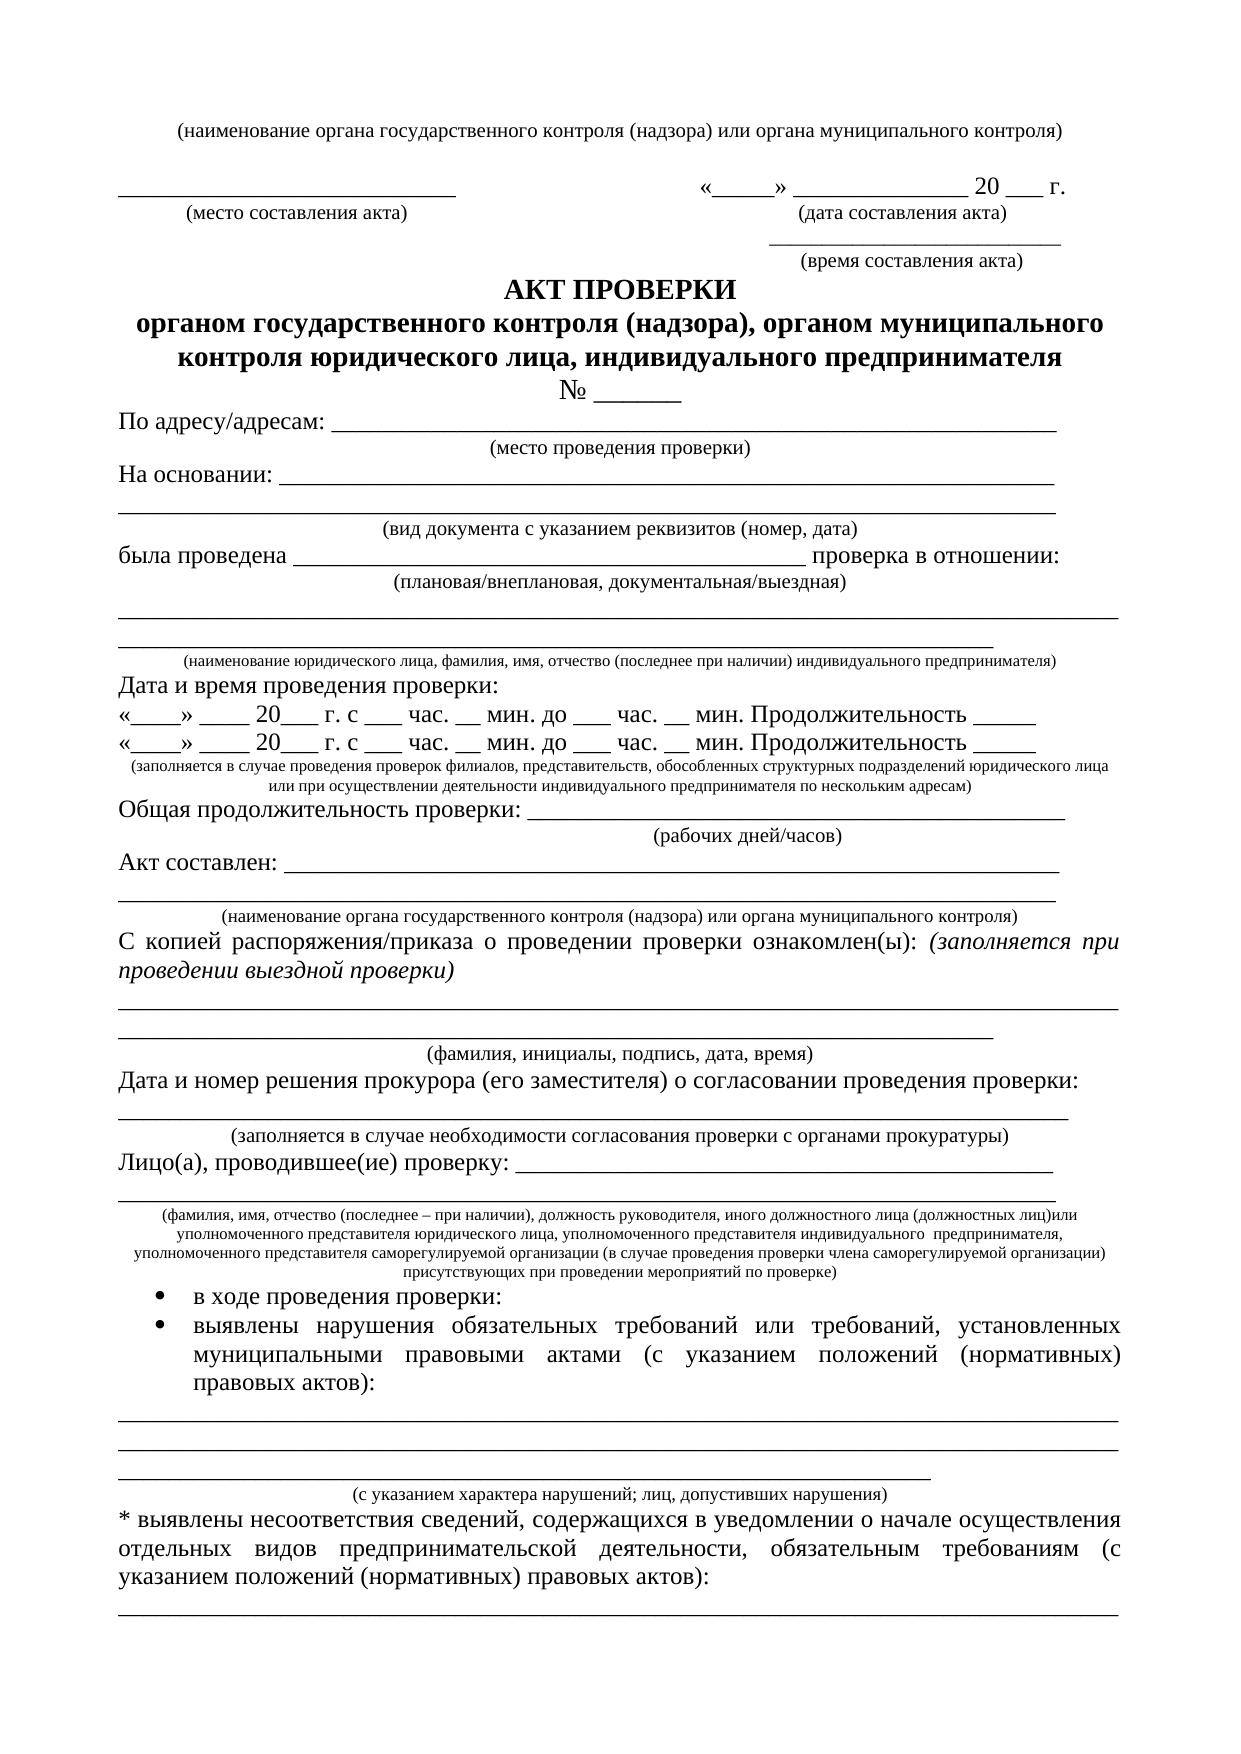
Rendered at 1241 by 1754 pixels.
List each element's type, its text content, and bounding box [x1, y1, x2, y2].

text На основании: ______________________________________________________________ [118, 459, 1122, 488]
text «____» ____ 20___ г. с ___ час. __ мин. до ___ час. __ мин. Продолжительность _____ [118, 727, 1122, 756]
text _________________________________________________________________________________________________________________________________________________________________________________________________________________________________ [118, 1396, 1122, 1482]
text Акт составлен: ______________________________________________________________ [118, 847, 1122, 876]
text (плановая/внеплановая, документальная/выездная) [118, 569, 1122, 593]
text (наименование органа государственного контроля (надзора) или органа муниципального контроля) [118, 905, 1122, 926]
text (место проведения проверки) [118, 435, 1122, 459]
text (наименование юридического лица, фамилия, имя, отчество (последнее при наличии) индивидуального предпринимателя) [118, 651, 1122, 670]
text По адресу/адресам: __________________________________________________________ [118, 406, 1122, 435]
text ______________________________________________________________________________________________________________________________________________________ [118, 593, 1122, 651]
text (заполняется в случае проведения проверок филиалов, представительств, обособленных структурных подразделений юридического лица или при осуществлении деятельности индивидуального предпринимателя по нескольким адресам) [118, 756, 1122, 794]
text ___________________________ «_____» ______________ 20 ___ г. [118, 171, 1122, 200]
text (наименование органа государственного контроля (надзора) или органа муниципального контроля) [118, 118, 1122, 142]
text АКТ ПРОВЕРКИ [118, 272, 1122, 305]
text № ______ [118, 372, 1122, 406]
text Общая продолжительность проверки: ___________________________________________ [118, 794, 1122, 823]
text ___________________________________________________________________________ [118, 1176, 1122, 1204]
text ________________________________________________________________________________ [118, 1590, 1122, 1619]
text была проведена _________________________________________ проверка в отношении: [118, 540, 1122, 569]
text (время составления акта) [118, 248, 1122, 272]
text ____________________________ [118, 224, 1122, 248]
text (рабочих дней/часов) [118, 823, 1122, 847]
text «____» ____ 20___ г. с ___ час. __ мин. до ___ час. __ мин. Продолжительность _____ [118, 699, 1122, 727]
text ______________________________________________________________________________________________________________________________________________________ [118, 984, 1122, 1041]
text (заполняется в случае необходимости согласования проверки с органами прокуратуры) [118, 1123, 1122, 1147]
text (фамилия, имя, отчество (последнее – при наличии), должность руководителя, иного должностного лица (должностных лиц)или уполномоченного представителя юридического лица, уполномоченного представителя индивидуального предпринимателя, уполномоченного представителя саморегулируемой организации (в случае проведения проверки члена саморегулируемой организации) присутствующих при проведении мероприятий по проверке) [118, 1204, 1122, 1281]
text * выявлены несоответствия сведений, содержащихся в уведомлении о начале осуществления отдельных видов предпринимательской деятельности, обязательным требованиям (с указанием положений (нормативных) правовых актов): [118, 1504, 1122, 1590]
list в ходе проведения проверки: [156, 1281, 1122, 1310]
text Лицо(а), проводившее(ие) проверку: ___________________________________________ [118, 1147, 1122, 1176]
text ____________________________________________________________________________ [118, 1094, 1122, 1123]
text (с указанием характера нарушений; лиц, допустивших нарушения) [118, 1482, 1122, 1504]
text ___________________________________________________________________________ [118, 488, 1122, 516]
list выявлены нарушения обязательных требований или требований, установленных муниципальными правовыми актами (с указанием положений (нормативных) правовых актов): [156, 1310, 1122, 1396]
text (фамилия, инициалы, подпись, дата, время) [118, 1041, 1122, 1065]
text С копией распоряжения/приказа о проведении проверки ознакомлен(ы): (заполняется при проведении выездной проверки) [118, 926, 1122, 984]
text ___________________________________________________________________________ [118, 876, 1122, 905]
text (место составления акта) (дата составления акта) [118, 200, 1122, 224]
text Дата и время проведения проверки: [118, 670, 1122, 699]
text (вид документа с указанием реквизитов (номер, дата) [118, 516, 1122, 540]
text органом государственного контроля (надзора), органом муниципального контроля юридического лица, индивидуального предпринимателя [118, 305, 1122, 372]
text Дата и номер решения прокурора (его заместителя) о согласовании проведения проверки: [118, 1065, 1122, 1094]
